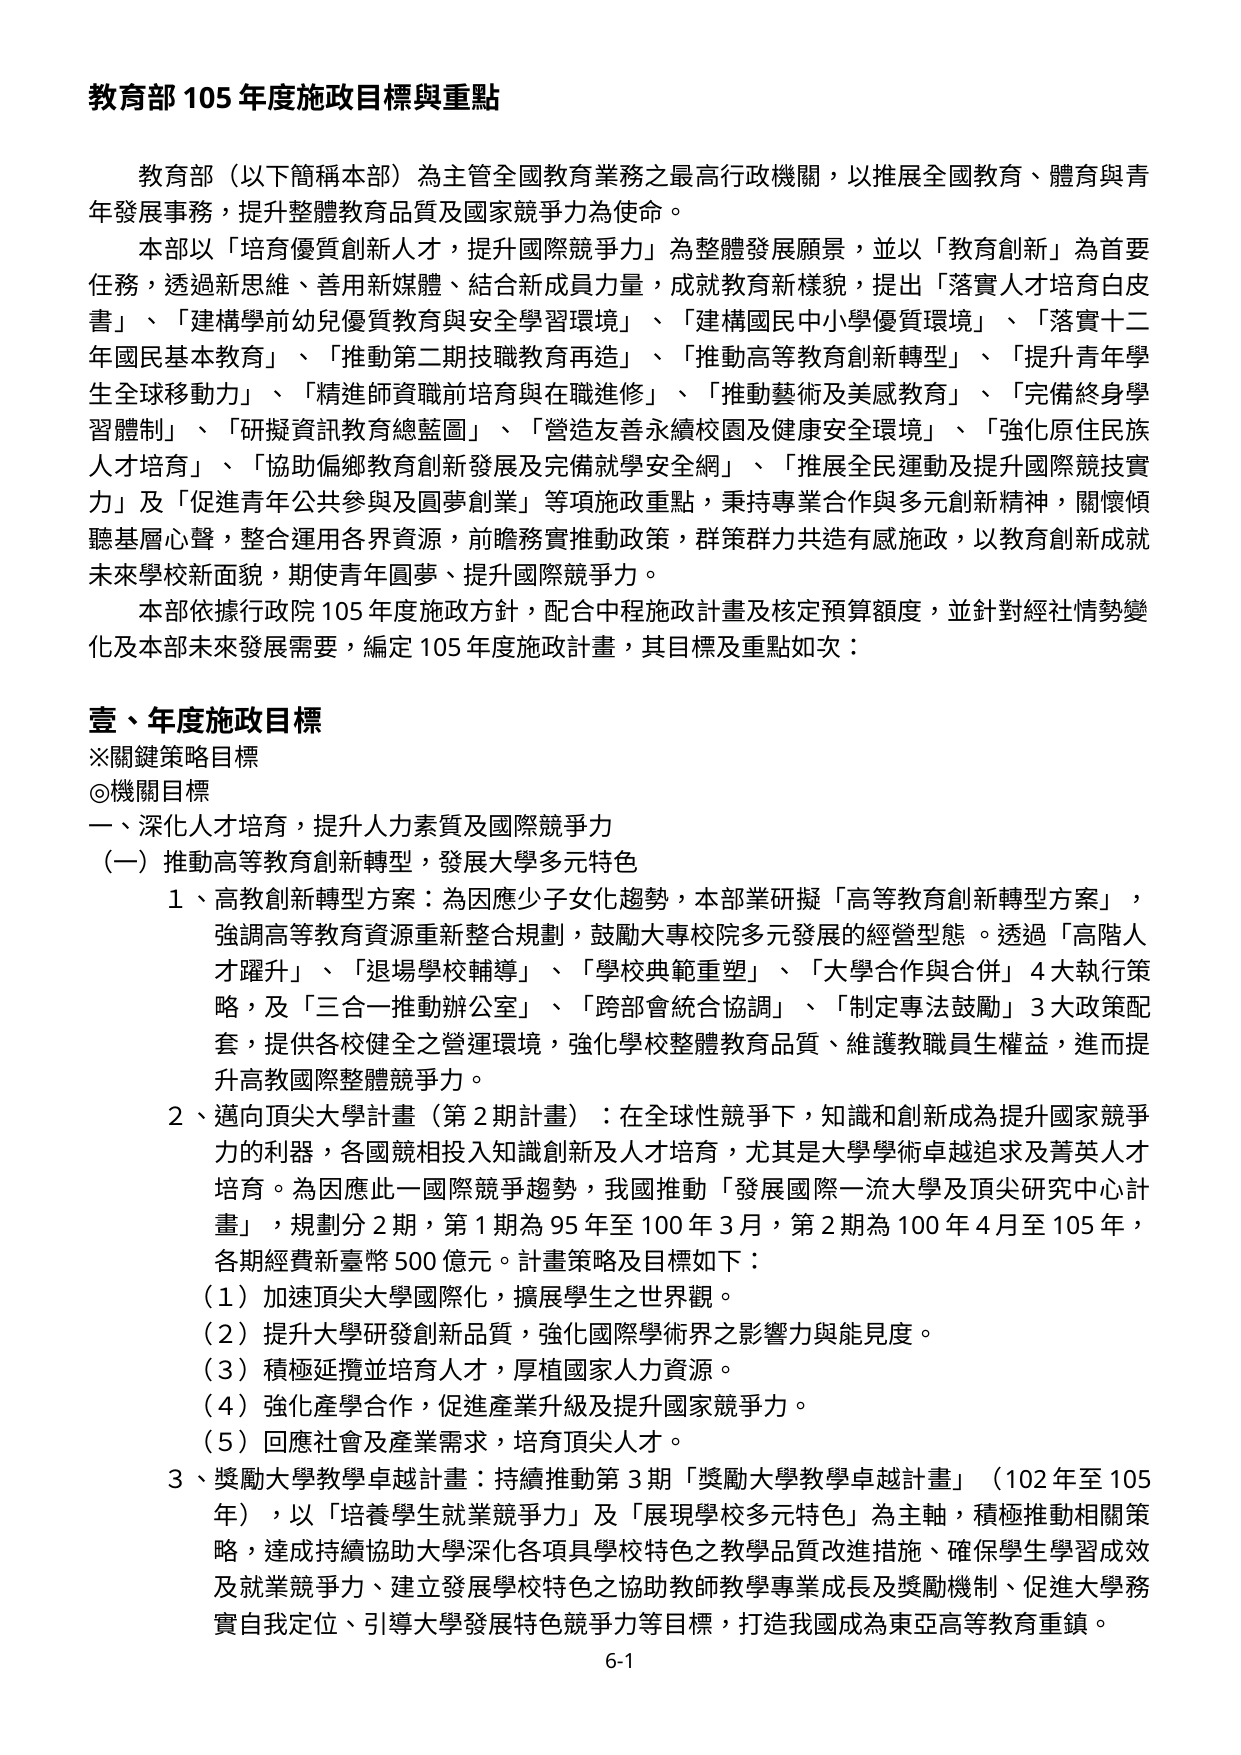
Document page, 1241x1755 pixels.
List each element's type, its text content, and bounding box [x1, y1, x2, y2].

text ３、獎勵大學教學卓越計畫：持續推動第3期「獎勵大學教學卓越計畫」（102年至105年），以「培養學生就業競爭力」及「展現學校多元特色」為主軸，積極推動相關策略，達成持續協助大學深化各項具學校特色之教學品質改進措施、確保學生學習成效及就業競爭力、建立發展學校特色之協助教師教學專業成長及獎勵機制、促進大學務實自我定位、引導大學發展特色競爭力等目標，打造我國成為東亞高等教育重鎮。 [164, 1459, 1152, 1640]
text 壹、年度施政目標 [89, 698, 1152, 740]
text （３）積極延攬並培育人才，厚植國家人力資源。 [189, 1350, 1152, 1387]
text 本部依據行政院105年度施政方針，配合中程施政計畫及核定預算額度，並針對經社情勢變化及本部未來發展需要，編定105年度施政計畫，其目標及重點如次： [89, 592, 1152, 664]
text 教育部105年度施政目標與重點 [89, 75, 1152, 117]
text （１）加速頂尖大學國際化，擴展學生之世界觀。 [189, 1278, 1152, 1314]
text 教育部（以下簡稱本部）為主管全國教育業務之最高行政機關，以推展全國教育、體育與青年發展事務，提升整體教育品質及國家競爭力為使命。 [89, 157, 1152, 229]
text （２）提升大學研發創新品質，強化國際學術界之影響力與能見度。 [189, 1314, 1152, 1350]
text ※關鍵策略目標 [89, 740, 1152, 773]
text （５）回應社會及產業需求，培育頂尖人才。 [189, 1423, 1152, 1459]
text 一、深化人才培育，提升人力素質及國際競爭力 [89, 807, 1152, 843]
text ◎機關目標 [89, 773, 1152, 807]
text １、高教創新轉型方案：為因應少子女化趨勢，本部業研擬「高等教育創新轉型方案」，強調高等教育資源重新整合規劃，鼓勵大專校院多元發展的經營型態 。透過「高階人才躍升」、「退場學校輔導」、「學校典範重塑」、「大學合作與合併」4大執行策略，及「三合一推動辦公室」、「跨部會統合協調」、「制定專法鼓勵」3大政策配套，提供各校健全之營運環境，強化學校整體教育品質、維護教職員生權益，進而提升高教國際整體競爭力。 [164, 879, 1152, 1097]
text 本部以「培育優質創新人才，提升國際競爭力」為整體發展願景，並以「教育創新」為首要任務，透過新思維、善用新媒體、結合新成員力量，成就教育新樣貌，提出「落實人才培育白皮書」、「建構學前幼兒優質教育與安全學習環境」、「建構國民中小學優質環境」、「落實十二年國民基本教育」、「推動第二期技職教育再造」、「推動高等教育創新轉型」、「提升青年學生全球移動力」、「精進師資職前培育與在職進修」、「推動藝術及美感教育」、「完備終身學習體制」、「研擬資訊教育總藍圖」、「營造友善永續校園及健康安全環境」、「強化原住民族人才培育」、「協助偏鄉教育創新發展及完備就學安全網」、「推展全民運動及提升國際競技實力」及「促進青年公共參與及圓夢創業」等項施政重點，秉持專業合作與多元創新精神，關懷傾聽基層心聲，整合運用各界資源，前瞻務實推動政策，群策群力共造有感施政，以教育創新成就未來學校新面貌，期使青年圓夢、提升國際競爭力。 [89, 229, 1152, 592]
text （４）強化產學合作，促進產業升級及提升國家競爭力。 [189, 1387, 1152, 1423]
text ２、邁向頂尖大學計畫（第2期計畫）：在全球性競爭下，知識和創新成為提升國家競爭力的利器，各國競相投入知識創新及人才培育，尤其是大學學術卓越追求及菁英人才培育。為因應此一國際競爭趨勢，我國推動「發展國際一流大學及頂尖研究中心計畫」，規劃分2期，第1期為95年至100年3月，第2期為100年4月至105年，各期經費新臺幣500億元。計畫策略及目標如下： [164, 1097, 1152, 1278]
text （一）推動高等教育創新轉型，發展大學多元特色 [89, 843, 1152, 879]
